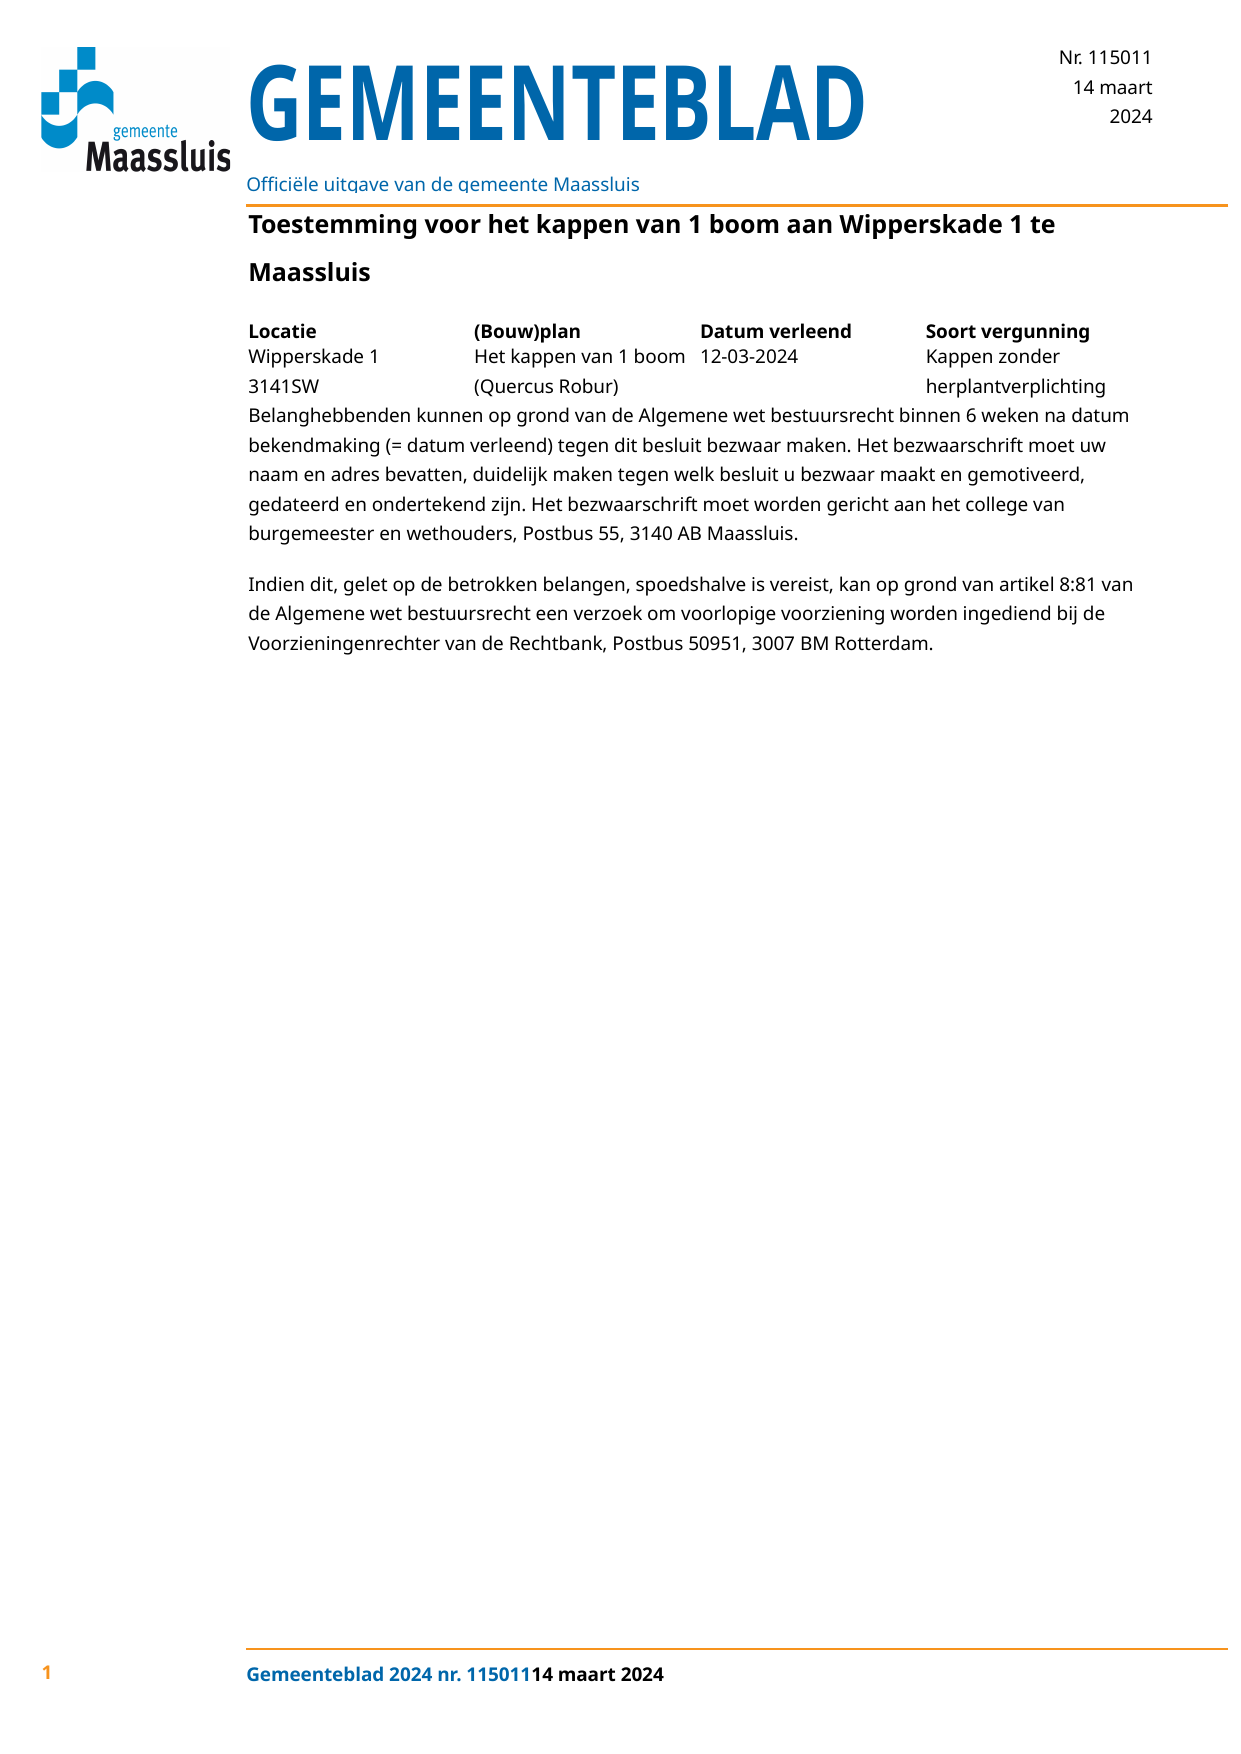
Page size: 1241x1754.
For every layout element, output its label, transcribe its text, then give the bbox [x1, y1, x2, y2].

picture [41, 47, 77, 92]
table_header Locatie [248, 318, 474, 344]
table_header Soort vergunning [926, 318, 1152, 344]
text Belanghebbenden kunnen op grond van de Algemene wet bestuursrecht binnen 6 weken na datum bekendmaking (= datum verleend) tegen dit besluit bezwaar maken. Het bezwaarschrift moet uw naam en adres bevatten, duidelijk maken tegen welk besluit u bezwaar maakt en gemotiveerd, gedateerd en ondertekend zijn. Het bezwaarschrift moet worden gericht aan het college van burgemeester en wethouders, Postbus 55, 3140 AB Maassluis. [248, 402, 1152, 546]
table_header (Bouw)plan [474, 318, 700, 344]
text Toestemming voor het kappen van 1 boom aan Wipperskade 1 te Maassluis [248, 207, 1152, 288]
table_cell 12-03-2024 [700, 344, 926, 399]
table_header Datum verleend [700, 318, 926, 344]
text Indien dit, gelet op de betrokken belangen, spoedshalve is vereist, kan op grond van artikel 8:81 van de Algemene wet bestuursrecht een verzoek om voorlopige voorziening worden ingediend bij de Voorzieningenrechter van de Rechtbank, Postbus 50951, 3007 BM Rotterdam. [248, 571, 1152, 656]
picture [41, 47, 231, 172]
table_cell Het kappen van 1 boom (Quercus Robur) [474, 344, 700, 399]
table_cell Kappen zonder herplantverplichting [926, 344, 1152, 399]
table_cell Wipperskade 1 3141SW [248, 344, 474, 399]
